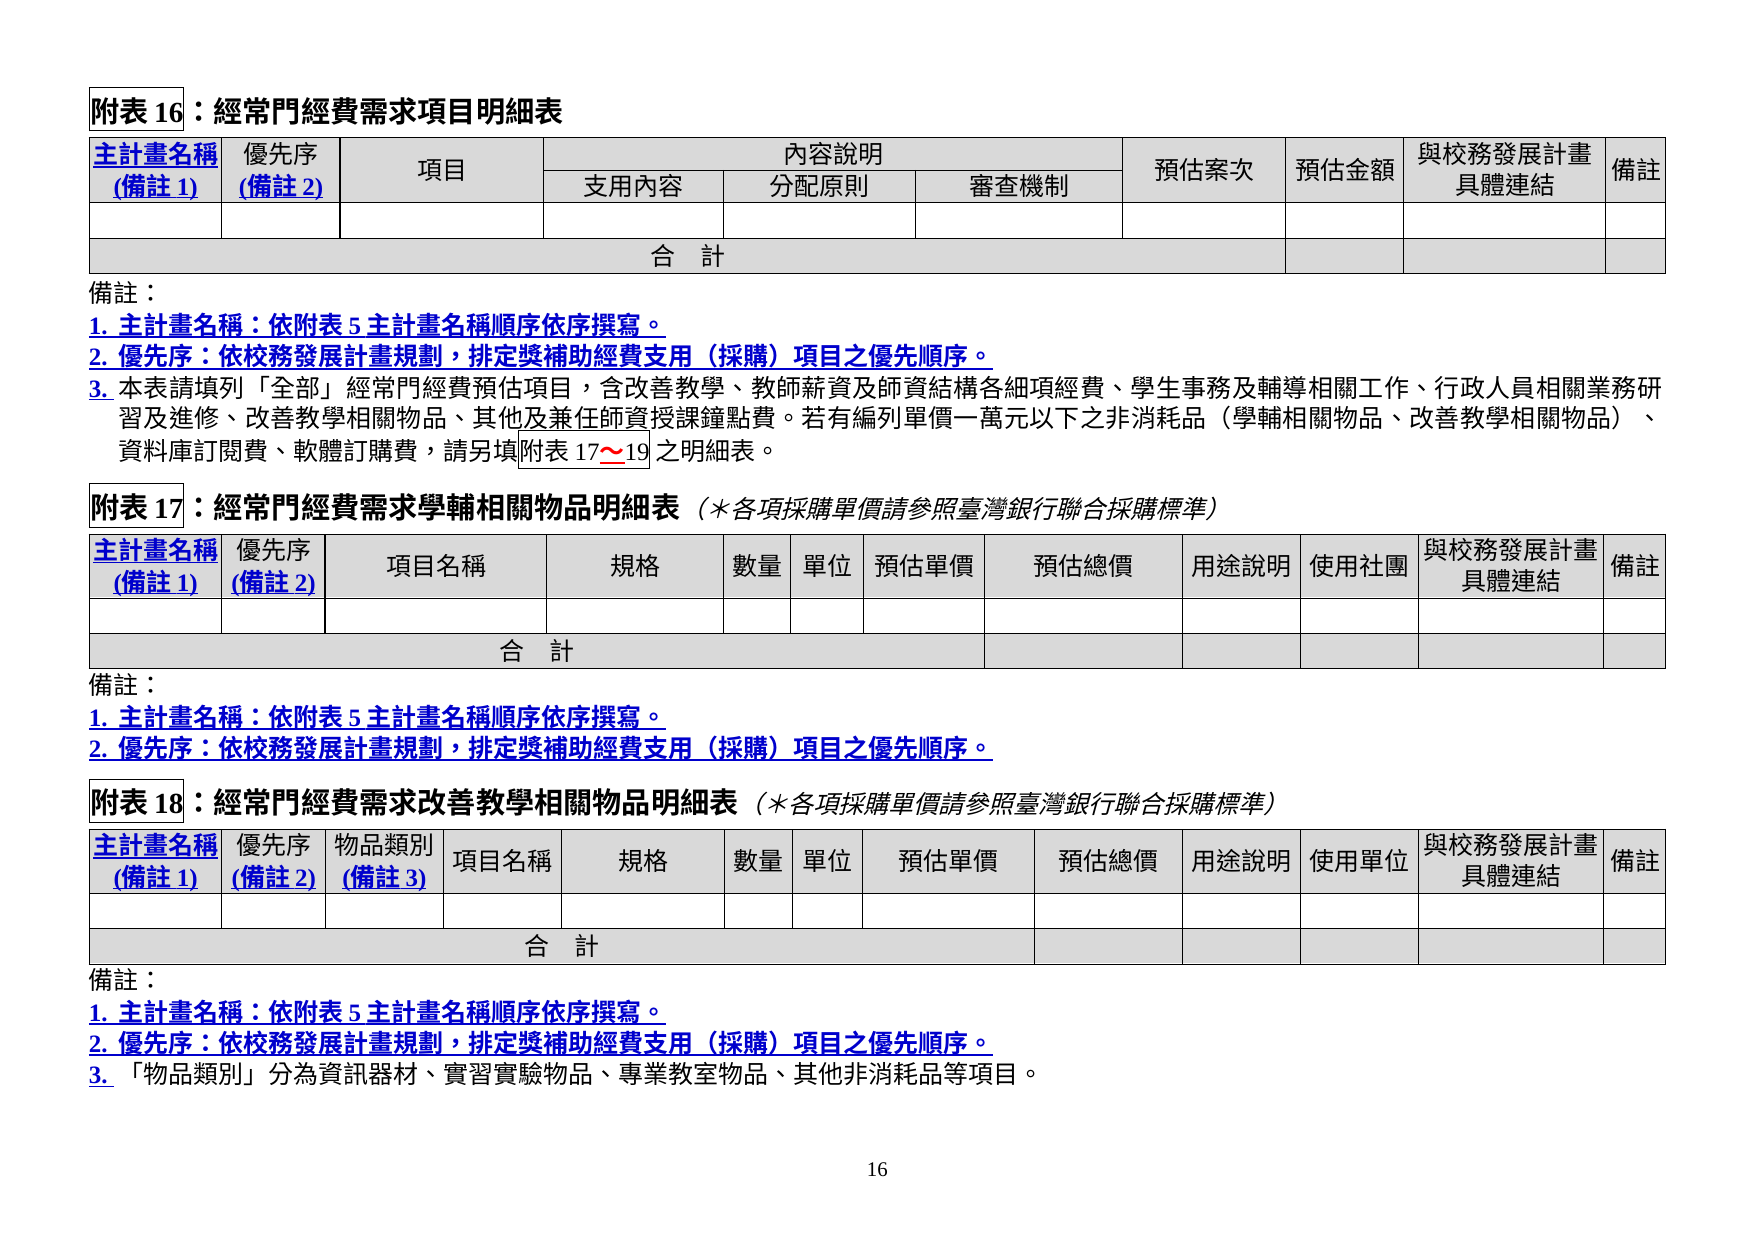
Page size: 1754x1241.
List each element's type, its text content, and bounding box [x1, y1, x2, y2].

table_cell [90, 203, 221, 238]
table_cell 審查機制 [916, 171, 1122, 202]
table_header 單位 [793, 830, 862, 893]
text 備註： [89, 278, 1665, 309]
table_cell [863, 894, 1034, 928]
table_cell [1419, 599, 1603, 633]
table_cell [1606, 239, 1665, 273]
table_cell [1183, 599, 1300, 633]
table_cell [725, 894, 792, 928]
list 「物品類別」分為資訊器材、實習實驗物品、專業教室物品、其他非消耗品等項目。 [89, 1059, 1665, 1090]
table_cell [1301, 894, 1418, 928]
table_header 數量 [724, 535, 790, 597]
text 附表16：經常門經費需求項目明細表 [90, 91, 183, 130]
table_header 與校務發展計畫具體連結 [1419, 830, 1603, 893]
table_cell [1286, 239, 1403, 273]
table_header 預估單價 [863, 830, 1034, 893]
table_header 預估金額 [1286, 138, 1403, 202]
table_cell [1183, 929, 1300, 963]
table_cell 支用內容 [544, 171, 723, 202]
text 備註： [89, 965, 1665, 996]
table_cell [985, 634, 1182, 668]
list 優先序：依校務發展計畫規劃，排定獎補助經費支用（採購）項目之優先順序。 [89, 341, 1665, 372]
table_header 項目名稱 [326, 535, 546, 597]
table_cell [222, 894, 325, 928]
table_cell 分配原則 [724, 171, 915, 202]
table_header 規格 [562, 830, 724, 893]
table_header 用途說明 [1183, 830, 1300, 893]
list 優先序：依校務發展計畫規劃，排定獎補助經費支用（採購）項目之優先順序。 [89, 732, 1665, 764]
table_cell [562, 894, 724, 928]
table_header 內容說明 [544, 138, 1122, 170]
list 主計畫名稱：依附表5主計畫名稱順序依序撰寫。 [89, 309, 1665, 341]
table_cell [444, 894, 561, 928]
table_cell [793, 894, 862, 928]
text 附表17：經常門經費需求學輔相關物品明細表（＊各項採購單價請參照臺灣銀行聯合採購標準） [184, 487, 1665, 526]
table_cell 合 計 [90, 239, 1285, 273]
table_cell [864, 599, 984, 633]
table_header 物品類別 (備註3) [326, 830, 443, 893]
table_cell [1604, 894, 1665, 928]
table_cell [1301, 634, 1418, 668]
table_cell [1419, 634, 1603, 668]
text 附表17：經常門經費需求學輔相關物品明細表（＊各項採購單價請參照臺灣銀行聯合採購標準） [90, 487, 183, 526]
table_header 規格 [547, 535, 723, 597]
table_header 主計畫名稱 (備註1) [90, 138, 221, 202]
table_header 數量 [725, 830, 792, 893]
table_cell [1604, 634, 1665, 668]
table_cell [1035, 929, 1182, 963]
table_cell [1183, 634, 1300, 668]
table_cell [341, 203, 543, 238]
table_cell [1123, 203, 1285, 238]
table_cell [1301, 599, 1418, 633]
table_cell [90, 599, 221, 633]
table_cell [1286, 203, 1403, 238]
table_header 項目名稱 [444, 830, 561, 893]
table_cell [1301, 929, 1418, 963]
table_header 主計畫名稱 (備註1) [90, 535, 221, 597]
table_header 預估案次 [1123, 138, 1285, 202]
table_header 與校務發展計畫具體連結 [1404, 138, 1605, 202]
table_header 使用社團 [1301, 535, 1418, 597]
table_cell [1404, 239, 1605, 273]
text 附表18：經常門經費需求改善教學相關物品明細表（＊各項採購單價請參照臺灣銀行聯合採購標準） [90, 782, 183, 821]
table_header 預估總價 [1035, 830, 1182, 893]
table_header 備註 [1604, 830, 1665, 893]
table_cell [1419, 894, 1603, 928]
table_cell [1035, 894, 1182, 928]
table_cell 合 計 [90, 634, 984, 668]
table_cell [1419, 929, 1603, 963]
table_cell [724, 599, 790, 633]
text 附表16：經常門經費需求項目明細表 [184, 91, 1665, 130]
table_header 優先序 (備註2) [222, 830, 325, 893]
table_cell [724, 203, 915, 238]
text 附表18：經常門經費需求改善教學相關物品明細表（＊各項採購單價請參照臺灣銀行聯合採購標準） [184, 782, 1665, 821]
list 本表請填列「全部」經常門經費預估項目，含改善教學、教師薪資及師資結構各細項經費、學生事務及輔導相關工作、行政人員相關業務研習及進修、改善教學相關物品、其他及兼任師資授課鐘點費。若有編列單價一萬元以下之非消耗品（學輔相關物品、改善教學相關物品）、資料庫訂閱費、軟體訂購費，請另填附表17～19之明細表。 [89, 372, 1665, 469]
table_cell [916, 203, 1122, 238]
table_cell [1183, 894, 1300, 928]
table_header 預估單價 [864, 535, 984, 597]
table_header 主計畫名稱 (備註1) [90, 830, 221, 893]
table_cell [985, 599, 1182, 633]
table_header 使用單位 [1301, 830, 1418, 893]
table_header 項目 [341, 138, 543, 202]
list 主計畫名稱：依附表5主計畫名稱順序依序撰寫。 [89, 701, 1665, 732]
table_cell [1604, 599, 1665, 633]
table_cell [547, 599, 723, 633]
list 主計畫名稱：依附表5主計畫名稱順序依序撰寫。 [89, 996, 1665, 1027]
table_cell 合 計 [90, 929, 1034, 963]
list 優先序：依校務發展計畫規劃，排定獎補助經費支用（採購）項目之優先順序。 [89, 1027, 1665, 1059]
table_header 備註 [1604, 535, 1665, 597]
table_header 與校務發展計畫具體連結 [1419, 535, 1603, 597]
table_cell [791, 599, 863, 633]
table_header 優先序 (備註2) [222, 535, 324, 597]
table_cell [326, 599, 546, 633]
table_cell [1606, 203, 1665, 238]
text 備註： [89, 669, 1665, 701]
table_cell [1604, 929, 1665, 963]
table_cell [1404, 203, 1605, 238]
table_cell [222, 203, 339, 238]
table_header 單位 [791, 535, 863, 597]
table_cell [90, 894, 221, 928]
table_header 預估總價 [985, 535, 1182, 597]
table_header 備註 [1606, 138, 1665, 202]
table_cell [326, 894, 443, 928]
table_header 優先序 (備註2) [222, 138, 339, 202]
table_cell [544, 203, 723, 238]
table_cell [222, 599, 324, 633]
table_header 用途說明 [1183, 535, 1300, 597]
